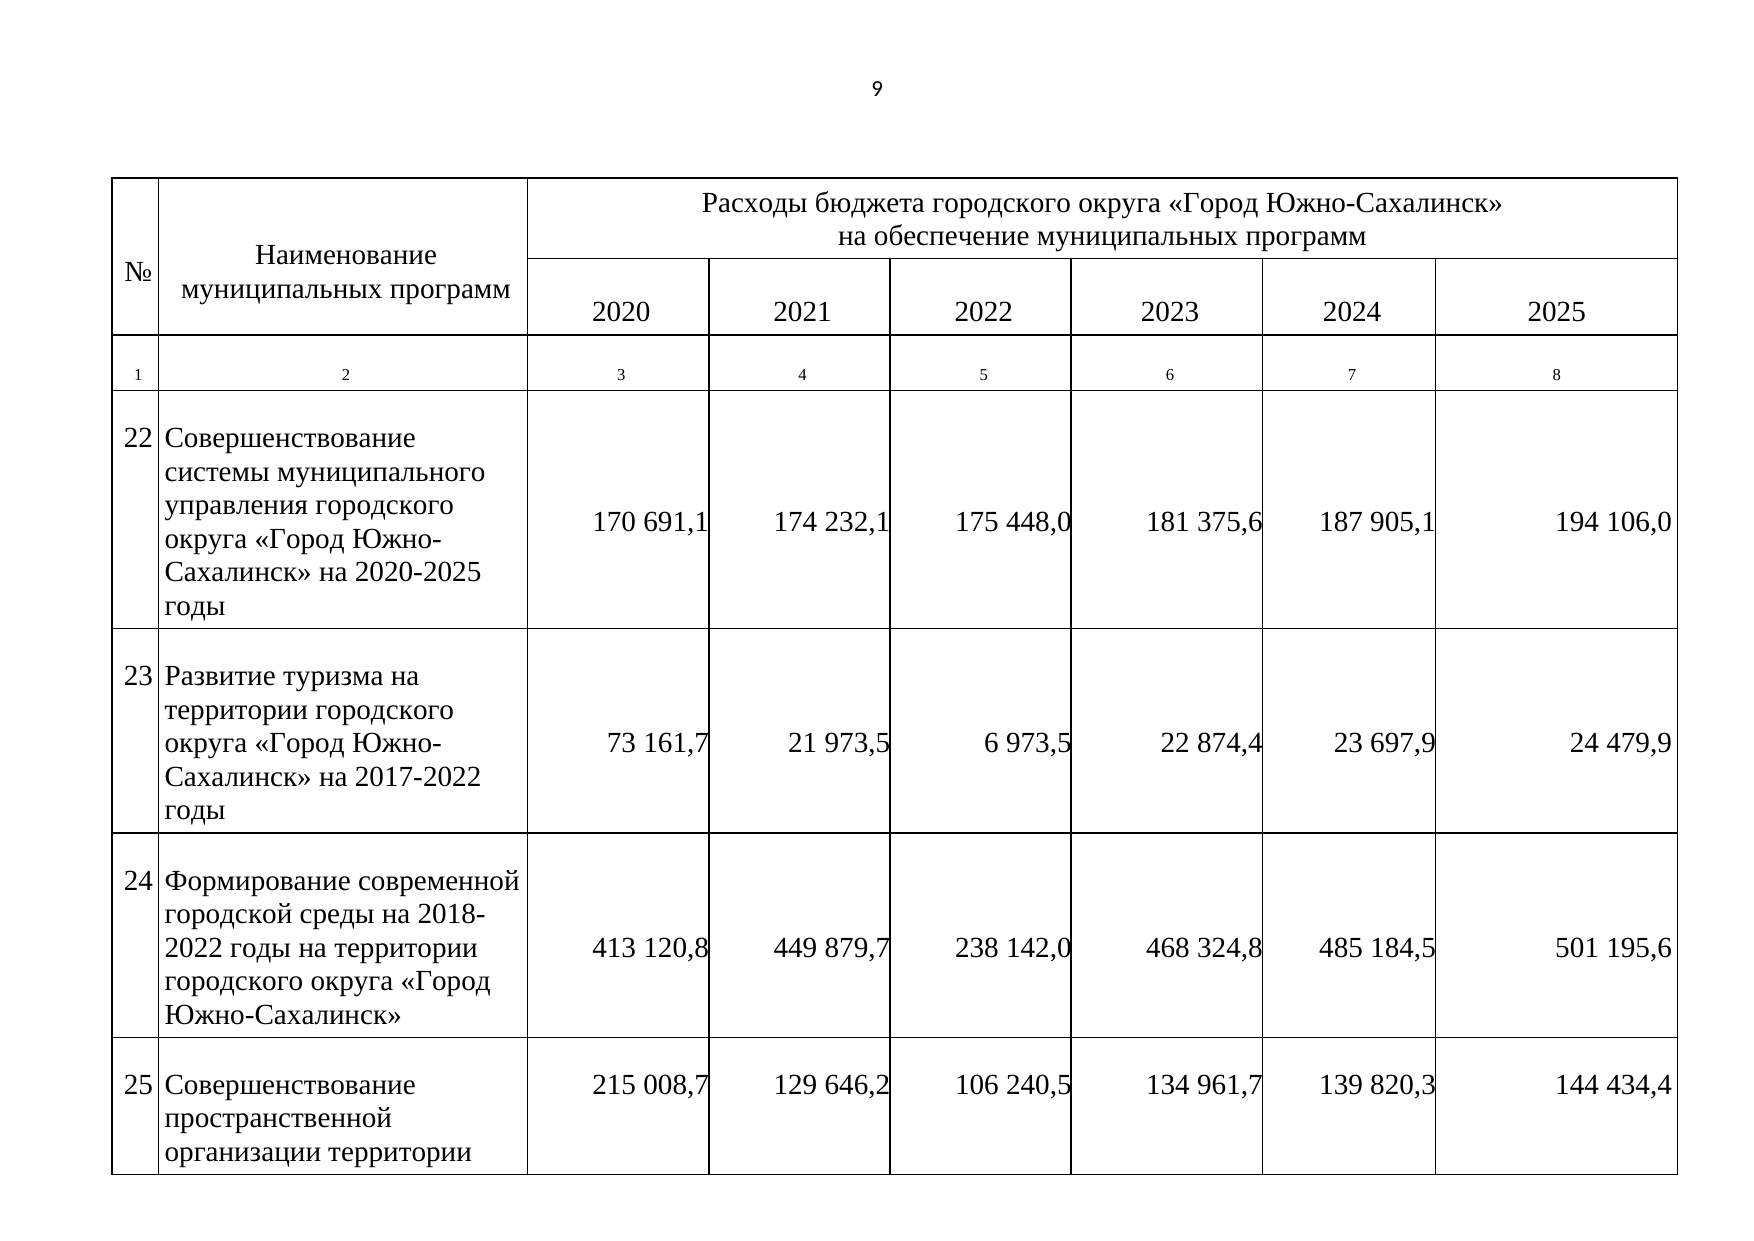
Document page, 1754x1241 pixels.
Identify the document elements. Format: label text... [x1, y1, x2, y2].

table_cell 134 961,7 [1072, 1038, 1262, 1174]
table_cell 194 106,0 [1436, 391, 1677, 628]
table_cell 2 [159, 336, 527, 390]
table_cell 25 [113, 1038, 158, 1174]
table_cell 2022 [891, 259, 1070, 334]
table_cell 5 [891, 336, 1070, 390]
table_cell 129 646,2 [710, 1038, 889, 1174]
table_cell 8 [1436, 336, 1677, 390]
table_cell 2021 [710, 259, 889, 334]
table_cell 175 448,0 [891, 391, 1070, 628]
table_cell 6 [1072, 336, 1262, 390]
table_cell 170 691,1 [528, 391, 708, 628]
table_cell 22 874,4 [1072, 629, 1262, 832]
table_cell 139 820,3 [1263, 1038, 1435, 1174]
table_cell 2025 [1436, 259, 1677, 334]
table_cell Развитие туризма на территории городского округа «Город Южно-Сахалинск» на 2017-2022 годы [159, 629, 527, 832]
table_cell 23 [113, 629, 158, 832]
table_cell 7 [1263, 336, 1435, 390]
table_header Расходы бюджета городского округа «Город Южно-Сахалинск» на обеспечение муниципальных программ [528, 179, 1677, 258]
table_cell 21 973,5 [710, 629, 889, 832]
table_cell 174 232,1 [710, 391, 889, 628]
table_cell 73 161,7 [528, 629, 708, 832]
table_cell Формирование современной городской среды на 2018-2022 годы на территории городского округа «Город Южно-Сахалинск» [159, 834, 527, 1036]
table_cell 106 240,5 [891, 1038, 1070, 1174]
table_cell 215 008,7 [528, 1038, 708, 1174]
table_cell 3 [528, 336, 708, 390]
table_cell Совершенствование системы муниципального управления городского округа «Город Южно-Сахалинск» на 2020-2025 годы [159, 391, 527, 628]
table_cell 24 479,9 [1436, 629, 1677, 832]
table_cell 449 879,7 [710, 834, 889, 1036]
table_cell 2023 [1072, 259, 1262, 334]
table_cell 4 [710, 336, 889, 390]
table_cell 6 973,5 [891, 629, 1070, 832]
table_cell 22 [113, 391, 158, 628]
table_cell Совершенствование пространственной организации территории [159, 1038, 527, 1174]
table_cell 501 195,6 [1436, 834, 1677, 1036]
table_cell 2020 [528, 259, 708, 334]
table_cell 181 375,6 [1072, 391, 1262, 628]
table_header № [113, 179, 158, 334]
table_cell 23 697,9 [1263, 629, 1435, 832]
table_cell 238 142,0 [891, 834, 1070, 1036]
table_cell 144 434,4 [1436, 1038, 1677, 1174]
table_cell 24 [113, 834, 158, 1036]
table_header Наименование муниципальных программ [159, 179, 527, 334]
table_cell 1 [113, 336, 158, 390]
table_cell 2024 [1263, 259, 1435, 334]
table_cell 413 120,8 [528, 834, 708, 1036]
table_cell 468 324,8 [1072, 834, 1262, 1036]
table_cell 485 184,5 [1263, 834, 1435, 1036]
table_cell 187 905,1 [1263, 391, 1435, 628]
